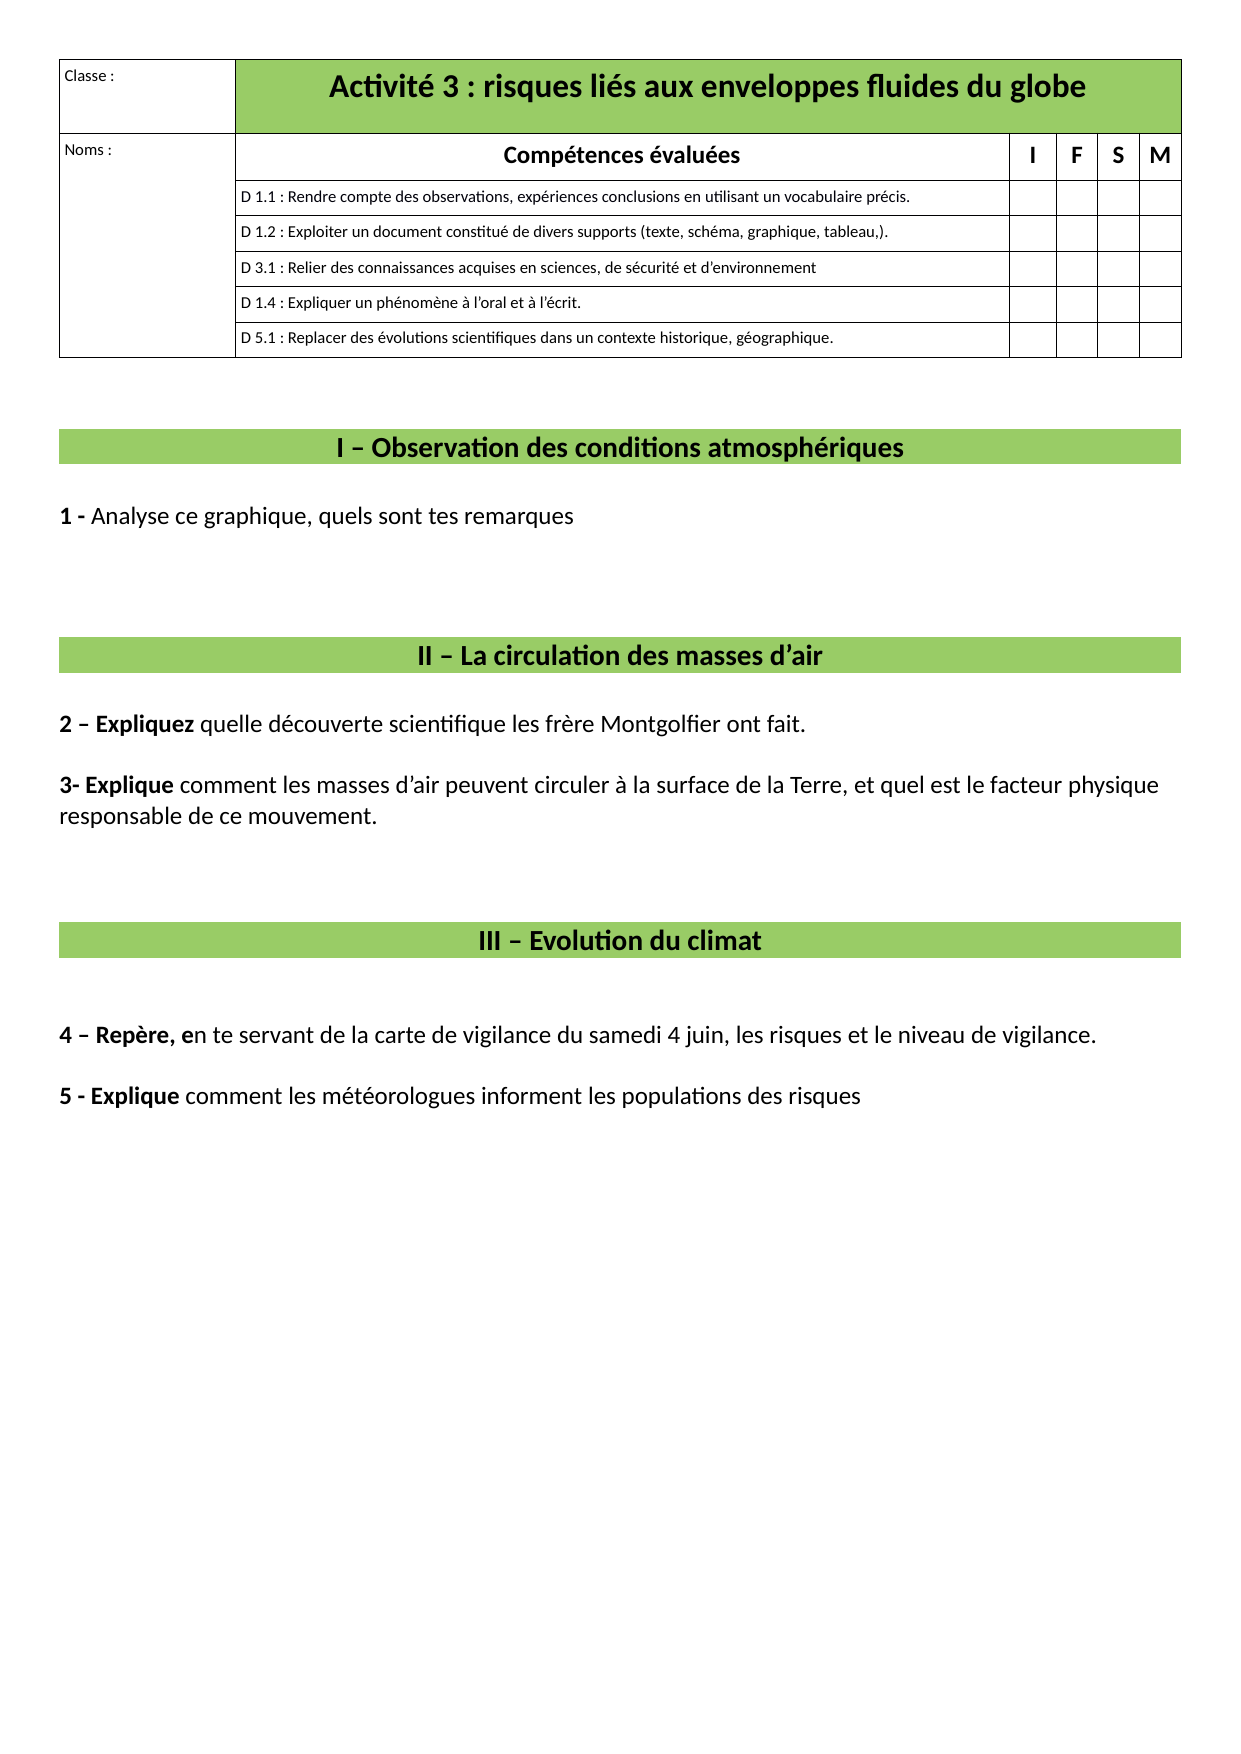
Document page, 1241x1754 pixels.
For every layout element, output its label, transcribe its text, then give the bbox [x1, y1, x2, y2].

table_cell F [1057, 134, 1097, 180]
text 4 – Repère, en te servant de la carte de vigilance du samedi 4 juin, les risques et le niveau de vigilance. [59, 1019, 1181, 1049]
table_cell S [1098, 134, 1139, 180]
table_cell [1057, 323, 1097, 357]
table_cell [1010, 181, 1056, 215]
table_cell [1140, 252, 1181, 286]
table_cell [1140, 287, 1181, 322]
text III – Evolution du climat [59, 922, 1181, 958]
text 5 - Explique comment les météorologues informent les populations des risques [59, 1080, 1181, 1111]
table_cell [1098, 181, 1139, 215]
table_cell [1010, 252, 1056, 286]
table_cell D 1.2 : Exploiter un document constitué de divers supports (texte, schéma, graphique, tableau,). [236, 216, 1009, 251]
table_cell [1098, 216, 1139, 251]
table_cell I [1010, 134, 1056, 180]
table_cell D 1.1 : Rendre compte des observations, expériences conclusions en utilisant un vocabulaire précis. [236, 181, 1009, 215]
table_cell [1098, 252, 1139, 286]
table_cell [1010, 287, 1056, 322]
text 1 - Analyse ce graphique, quels sont tes remarques [59, 500, 1181, 531]
table_cell Noms : [60, 134, 235, 357]
table_cell D 5.1 : Replacer des évolutions scientifiques dans un contexte historique, géographique. [236, 323, 1009, 357]
table_cell D 3.1 : Relier des connaissances acquises en sciences, de sécurité et d’environnement [236, 252, 1009, 286]
table_cell [1057, 216, 1097, 251]
table_cell [1057, 181, 1097, 215]
table_cell [1140, 216, 1181, 251]
table_cell [1098, 287, 1139, 322]
text I – Observation des conditions atmosphériques [59, 429, 1181, 464]
table_cell D 1.4 : Expliquer un phénomène à l’oral et à l’écrit. [236, 287, 1009, 322]
text 3- Explique comment les masses d’air peuvent circuler à la surface de la Terre, et quel est le facteur physique responsable de ce mouvement. [59, 770, 1181, 831]
text 2 – Expliquez quelle découverte scientifique les frère Montgolfier ont fait. [59, 709, 1181, 739]
table_cell [1057, 287, 1097, 322]
table_header Classe : [60, 60, 235, 133]
table_cell M [1140, 134, 1181, 180]
table_cell [1098, 323, 1139, 357]
text II – La circulation des masses d’air [59, 637, 1181, 673]
table_cell [1010, 323, 1056, 357]
table_cell [1057, 252, 1097, 286]
table_cell Compétences évaluées [236, 134, 1009, 180]
table_cell [1010, 216, 1056, 251]
table_header Activité 3 : risques liés aux enveloppes fluides du globe [236, 60, 1181, 133]
table_cell [1140, 181, 1181, 215]
table_cell [1140, 323, 1181, 357]
